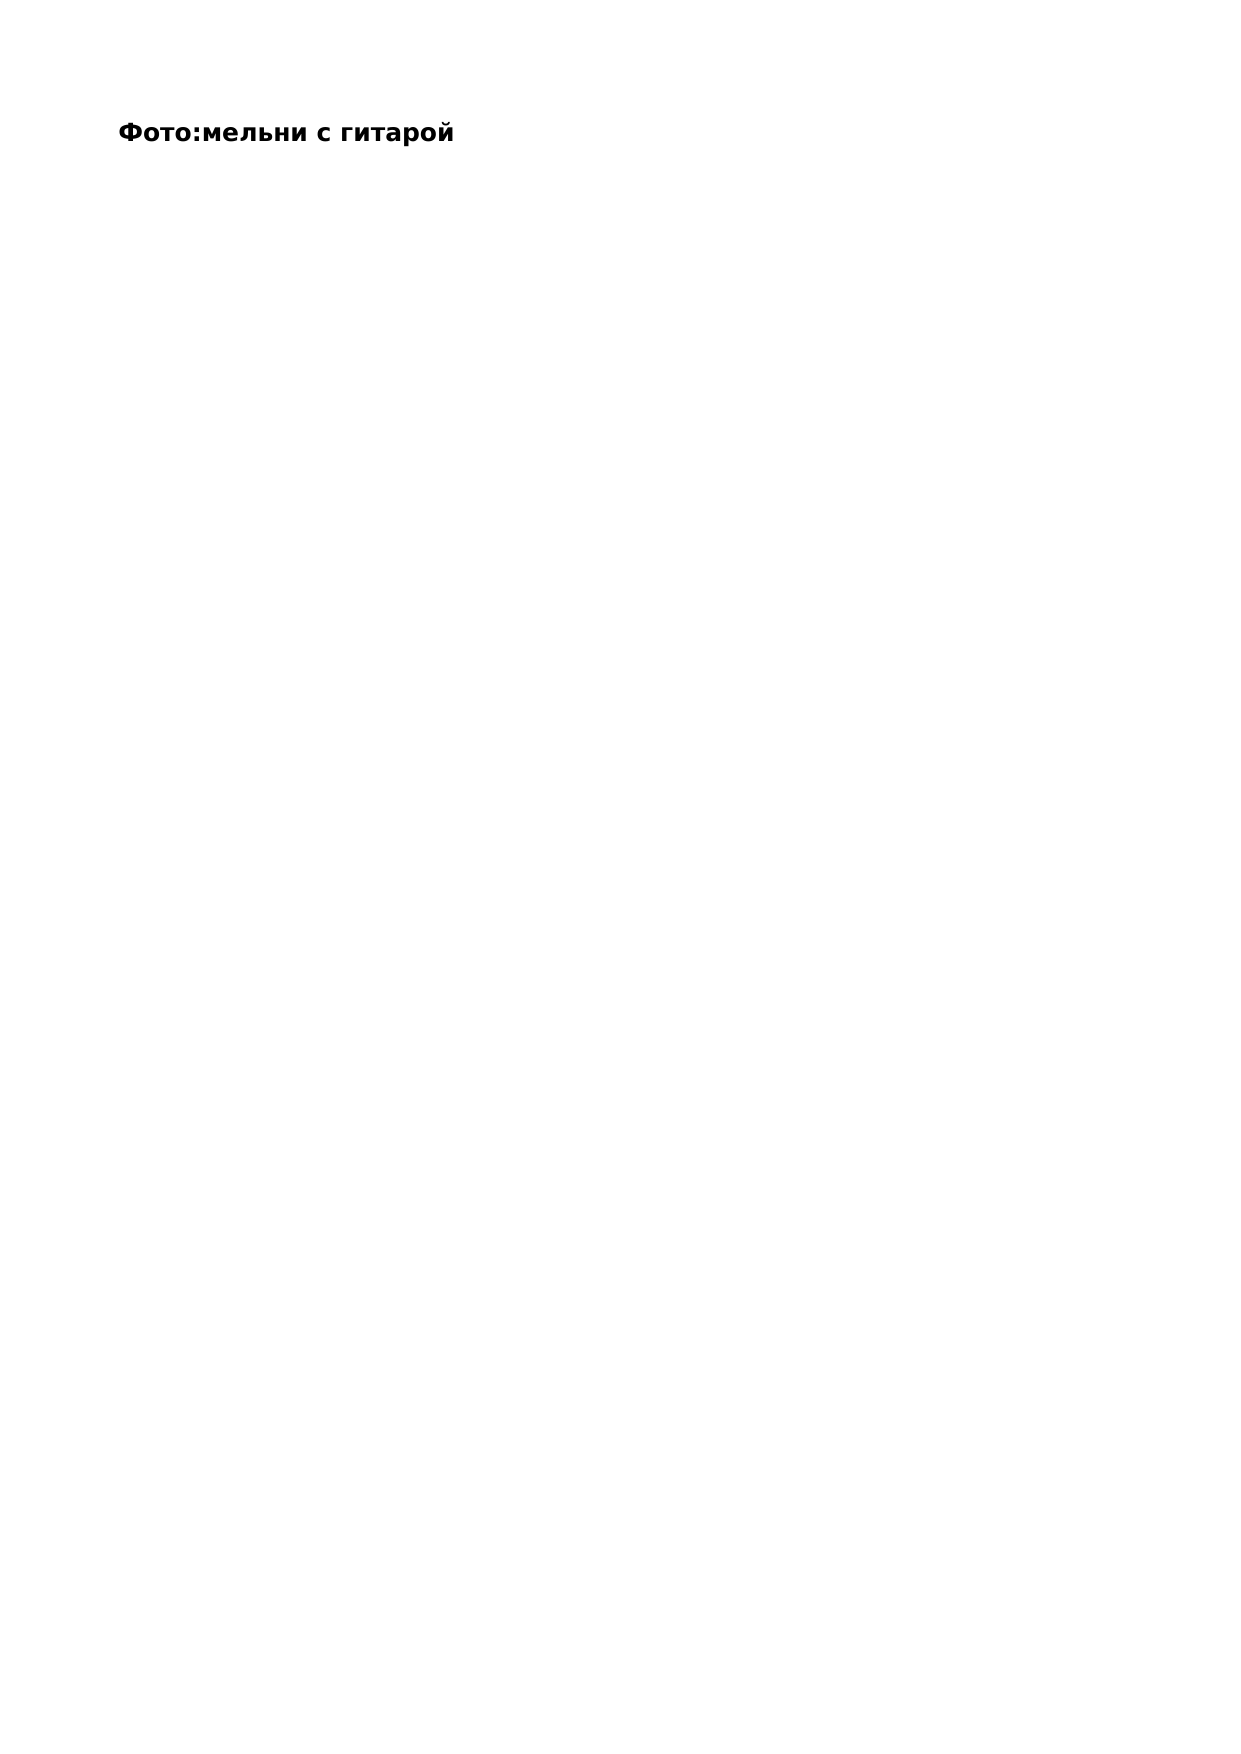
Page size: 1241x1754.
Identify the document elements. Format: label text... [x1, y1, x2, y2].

subtitle Фото:мельни с гитарой [118, 118, 1122, 147]
